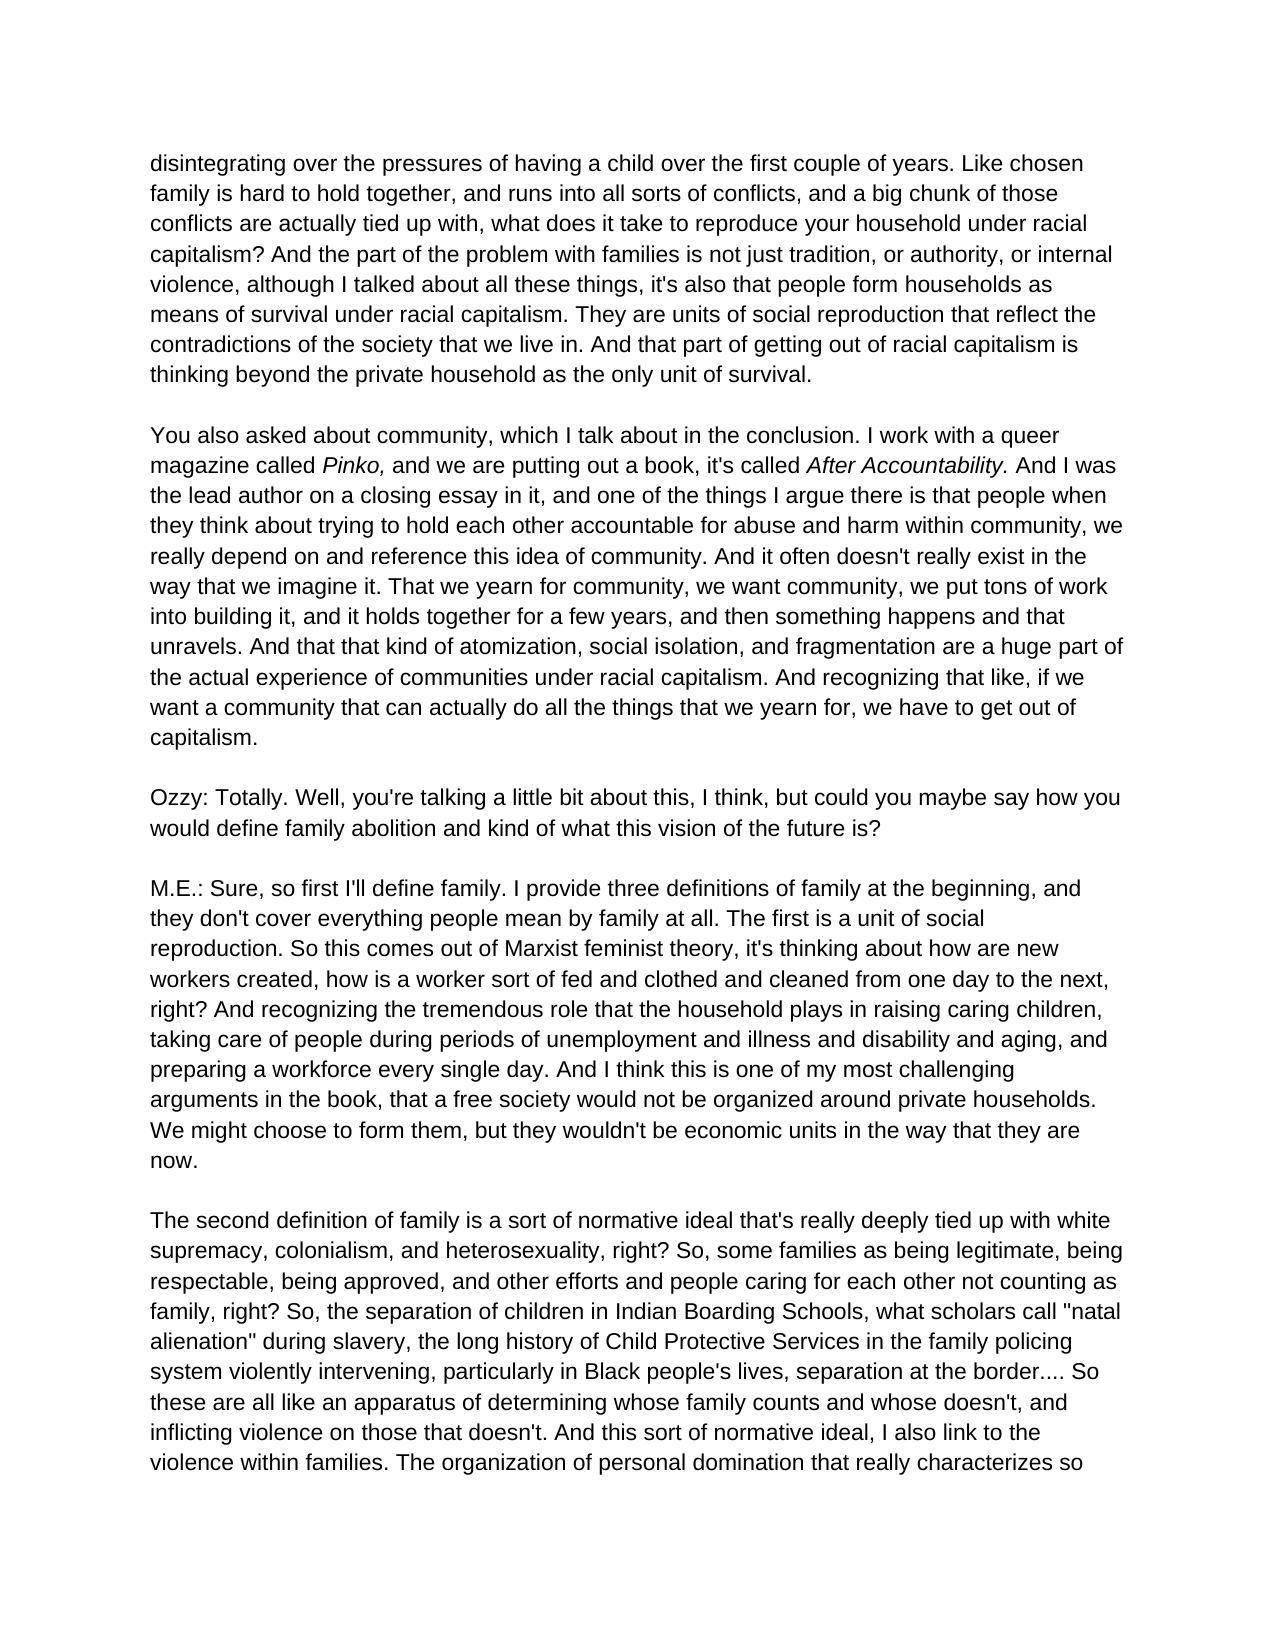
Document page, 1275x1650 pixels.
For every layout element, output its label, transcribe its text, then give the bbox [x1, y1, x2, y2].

text The second definition of family is a sort of normative ideal that's really deeply tied up with white supremacy, colonialism, and heterosexuality, right? So, some families as being legitimate, being respectable, being approved, and other efforts and people caring for each other not counting as family, right? So, the separation of children in Indian Boarding Schools, what scholars call "natal alienation" during slavery, the long history of Child Protective Services in the family policing system violently intervening, particularly in Black people's lives, separation at the border.... So these are all like an apparatus of determining whose family counts and whose doesn't, and inflicting violence on those that doesn't. And this sort of normative ideal, I also link to the violence within families. The organization of personal domination that really characterizes so [150, 1207, 1125, 1475]
text Ozzy: Totally. Well, you're talking a little bit about this, I think, but could you maybe say how you would define family abolition and kind of what this vision of the future is? [150, 784, 1125, 841]
text M.E.: Sure, so first I'll define family. I provide three definitions of family at the beginning, and they don't cover everything people mean by family at all. The first is a unit of social reproduction. So this comes out of Marxist feminist theory, it's thinking about how are new workers created, how is a worker sort of fed and clothed and cleaned from one day to the next, right? And recognizing the tremendous role that the household plays in raising caring children, taking care of people during periods of unemployment and illness and disability and aging, and preparing a workforce every single day. And I think this is one of my most challenging arguments in the book, that a free society would not be organized around private households. We might choose to form them, but they wouldn't be economic units in the way that they are now. [150, 875, 1125, 1173]
text You also asked about community, which I talk about in the conclusion. I work with a queer magazine called Pinko, and we are putting out a book, it's called After Accountability. And I was the lead author on a closing essay in it, and one of the things I argue there is that people when they think about trying to hold each other accountable for abuse and harm within community, we really depend on and reference this idea of community. And it often doesn't really exist in the way that we imagine it. That we yearn for community, we want community, we put tons of work into building it, and it holds together for a few years, and then something happens and that unravels. And that that kind of atomization, social isolation, and fragmentation are a huge part of the actual experience of communities under racial capitalism. And recognizing that like, if we want a community that can actually do all the things that we yearn for, we have to get out of capitalism. [150, 422, 1125, 750]
text disintegrating over the pressures of having a child over the first couple of years. Like chosen family is hard to hold together, and runs into all sorts of conflicts, and a big chunk of those conflicts are actually tied up with, what does it take to reproduce your household under racial capitalism? And the part of the problem with families is not just tradition, or authority, or internal violence, although I talked about all these things, it's also that people form households as means of survival under racial capitalism. They are units of social reproduction that reflect the contradictions of the society that we live in. And that part of getting out of racial capitalism is thinking beyond the private household as the only unit of survival. [150, 150, 1125, 388]
